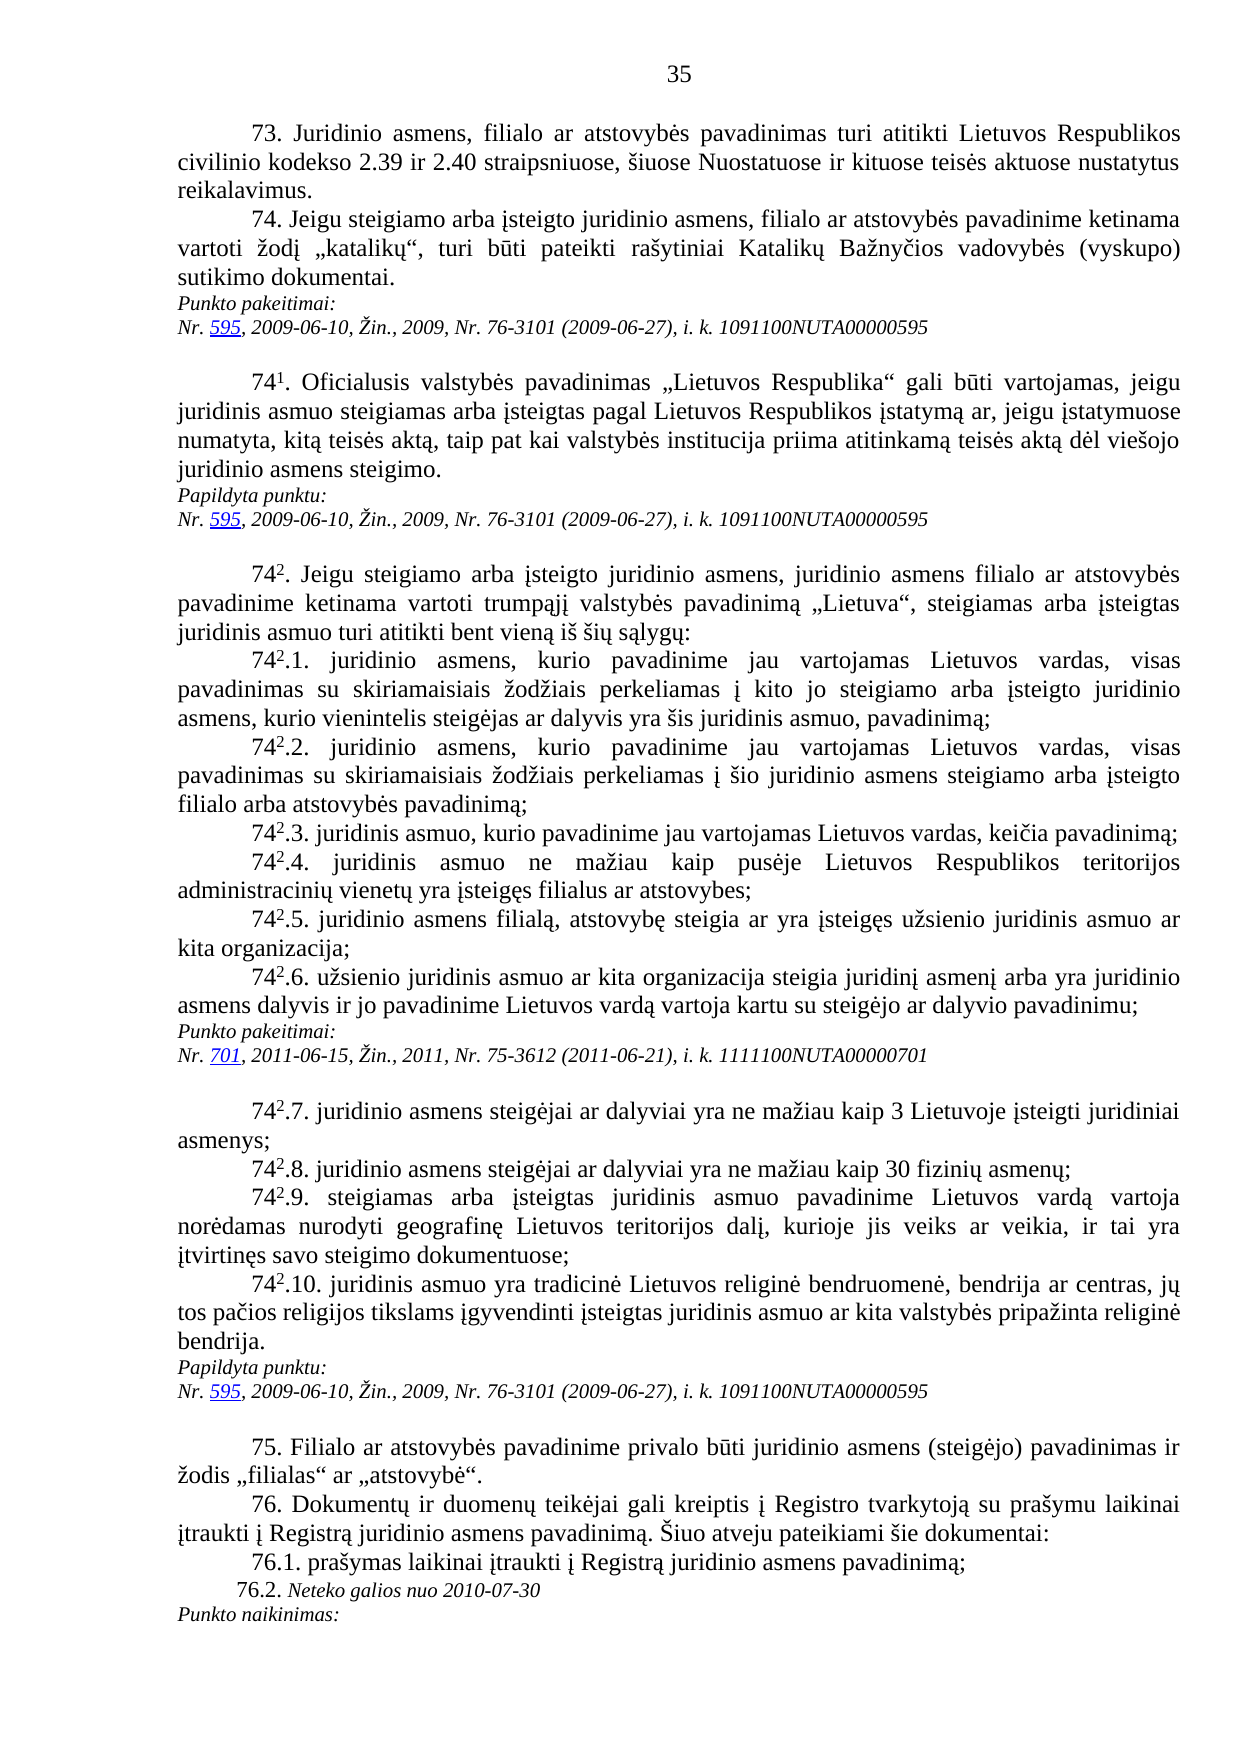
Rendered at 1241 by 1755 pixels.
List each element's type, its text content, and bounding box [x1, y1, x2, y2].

text Nr. 595, 2009-06-10, Žin., 2009, Nr. 76-3101 (2009-06-27), i. k. 1091100NUTA00000595 [177, 1379, 1181, 1403]
text 742.5. juridinio asmens filialą, atstovybę steigia ar yra įsteigęs užsienio juridinis asmuo ar kita organizacija; [177, 904, 1181, 962]
text 76. Dokumentų ir duomenų teikėjai gali kreiptis į Registro tvarkytoją su prašymu laikinai įtraukti į Registrą juridinio asmens pavadinimą. Šiuo atveju pateikiami šie dokumentai: [177, 1489, 1181, 1547]
text 742.10. juridinis asmuo yra tradicinė Lietuvos religinė bendruomenė, bendrija ar centras, jų tos pačios religijos tikslams įgyvendinti įsteigtas juridinis asmuo ar kita valstybės pripažinta religinė bendrija. [177, 1269, 1181, 1355]
text Papildyta punktu: [177, 482, 1181, 507]
text 741. Oficialusis valstybės pavadinimas „Lietuvos Respublika“ gali būti vartojamas, jeigu juridinis asmuo steigiamas arba įsteigtas pagal Lietuvos Respublikos įstatymą ar, jeigu įstatymuose numatyta, kitą teisės aktą, taip pat kai valstybės institucija priima atitinkamą teisės aktą dėl viešojo juridinio asmens steigimo. [177, 367, 1181, 482]
text 75. Filialo ar atstovybės pavadinime privalo būti juridinio asmens (steigėjo) pavadinimas ir žodis „filialas“ ar „atstovybė“. [177, 1432, 1181, 1489]
text 76.2. Neteko galios nuo 2010-07-30 [177, 1576, 1181, 1602]
text 742.2. juridinio asmens, kurio pavadinime jau vartojamas Lietuvos vardas, visas pavadinimas su skiriamaisiais žodžiais perkeliamas į šio juridinio asmens steigiamo arba įsteigto filialo arba atstovybės pavadinimą; [177, 732, 1181, 818]
text 742.3. juridinis asmuo, kurio pavadinime jau vartojamas Lietuvos vardas, keičia pavadinimą; [177, 818, 1181, 847]
text 73. Juridinio asmens, filialo ar atstovybės pavadinimas turi atitikti Lietuvos Respublikos civilinio kodekso 2.39 ir 2.40 straipsniuose, šiuose Nuostatuose ir kituose teisės aktuose nustatytus reikalavimus. [177, 118, 1181, 204]
text Punkto pakeitimai: [177, 291, 1181, 315]
text 742.9. steigiamas arba įsteigtas juridinis asmuo pavadinime Lietuvos vardą vartoja norėdamas nurodyti geografinę Lietuvos teritorijos dalį, kurioje jis veiks ar veikia, ir tai yra įtvirtinęs savo steigimo dokumentuose; [177, 1182, 1181, 1269]
text 742.4. juridinis asmuo ne mažiau kaip pusėje Lietuvos Respublikos teritorijos administracinių vienetų yra įsteigęs filialus ar atstovybes; [177, 847, 1181, 904]
text Punkto pakeitimai: [177, 1019, 1181, 1043]
text Nr. 701, 2011-06-15, Žin., 2011, Nr. 75-3612 (2011-06-21), i. k. 1111100NUTA00000701 [177, 1043, 1181, 1067]
text 742.8. juridinio asmens steigėjai ar dalyviai yra ne mažiau kaip 30 fizinių asmenų; [177, 1154, 1181, 1182]
text 742. Jeigu steigiamo arba įsteigto juridinio asmens, juridinio asmens filialo ar atstovybės pavadinime ketinama vartoti trumpąjį valstybės pavadinimą „Lietuva“, steigiamas arba įsteigtas juridinis asmuo turi atitikti bent vieną iš šių sąlygų: [177, 559, 1181, 646]
text Nr. 595, 2009-06-10, Žin., 2009, Nr. 76-3101 (2009-06-27), i. k. 1091100NUTA00000595 [177, 315, 1181, 339]
text Nr. 595, 2009-06-10, Žin., 2009, Nr. 76-3101 (2009-06-27), i. k. 1091100NUTA00000595 [177, 507, 1181, 531]
text 742.7. juridinio asmens steigėjai ar dalyviai yra ne mažiau kaip 3 Lietuvoje įsteigti juridiniai asmenys; [177, 1096, 1181, 1154]
text 742.6. užsienio juridinis asmuo ar kita organizacija steigia juridinį asmenį arba yra juridinio asmens dalyvis ir jo pavadinime Lietuvos vardą vartoja kartu su steigėjo ar dalyvio pavadinimu; [177, 962, 1181, 1019]
text Punkto naikinimas: [177, 1602, 1181, 1626]
text Papildyta punktu: [177, 1355, 1181, 1379]
text 742.1. juridinio asmens, kurio pavadinime jau vartojamas Lietuvos vardas, visas pavadinimas su skiriamaisiais žodžiais perkeliamas į kito jo steigiamo arba įsteigto juridinio asmens, kurio vienintelis steigėjas ar dalyvis yra šis juridinis asmuo, pavadinimą; [177, 646, 1181, 732]
text 74. Jeigu steigiamo arba įsteigto juridinio asmens, filialo ar atstovybės pavadinime ketinama vartoti žodį „katalikų“, turi būti pateikti rašytiniai Katalikų Bažnyčios vadovybės (vyskupo) sutikimo dokumentai. [177, 204, 1181, 291]
text 76.1. prašymas laikinai įtraukti į Registrą juridinio asmens pavadinimą; [177, 1547, 1181, 1576]
